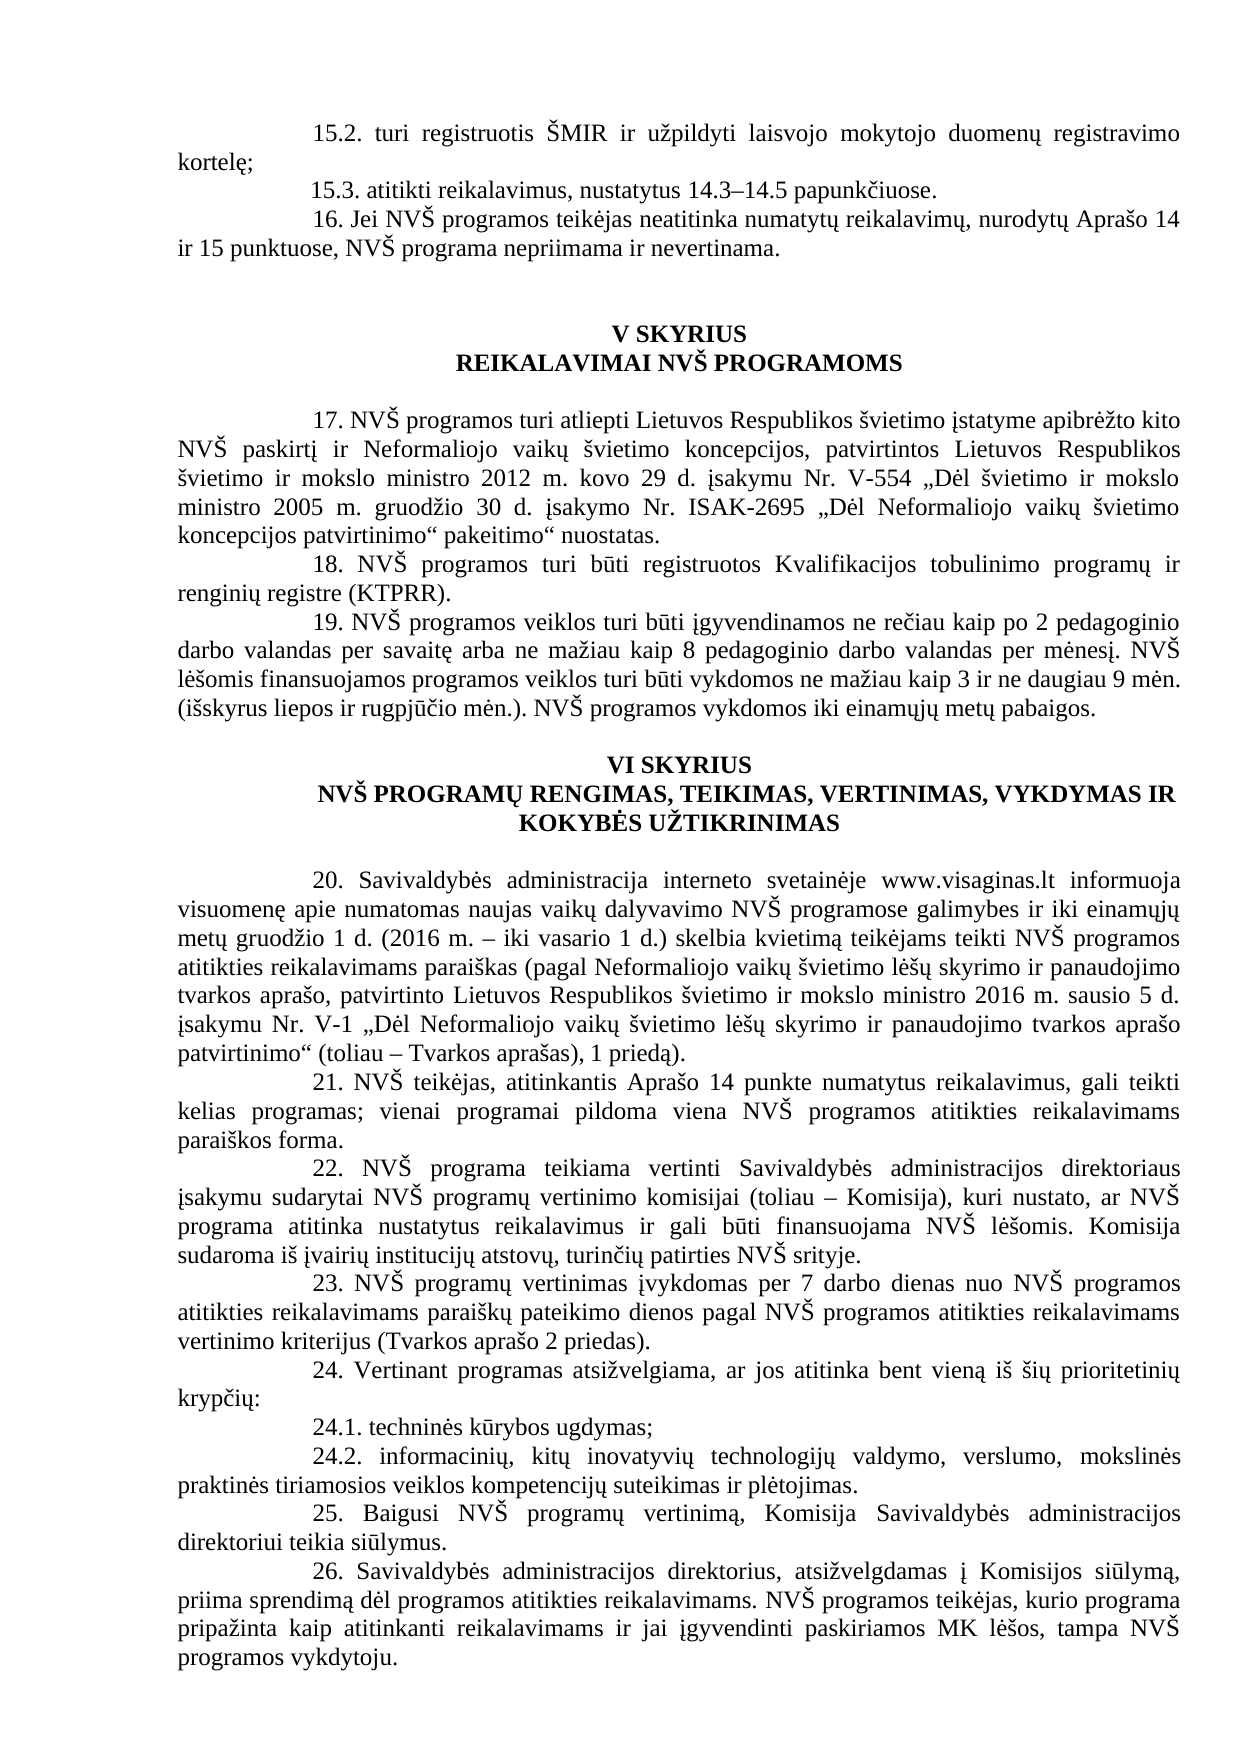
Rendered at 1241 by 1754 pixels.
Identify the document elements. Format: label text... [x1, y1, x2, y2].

text 24.2. informacinių, kitų inovatyvių technologijų valdymo, verslumo, mokslinės praktinės tiriamosios veiklos kompetencijų suteikimas ir plėtojimas. [177, 1441, 1181, 1498]
text 21. NVŠ teikėjas, atitinkantis Aprašo 14 punkte numatytus reikalavimus, gali teikti kelias programas; vienai programai pildoma viena NVŠ programos atitikties reikalavimams paraiškos forma. [177, 1067, 1181, 1153]
text 22. NVŠ programa teikiama vertinti Savivaldybės administracijos direktoriaus įsakymu sudarytai NVŠ programų vertinimo komisijai (toliau – Komisija), kuri nustato, ar NVŠ programa atitinka nustatytus reikalavimus ir gali būti finansuojama NVŠ lėšomis. Komisija sudaroma iš įvairių institucijų atstovų, turinčių patirties NVŠ srityje. [177, 1153, 1181, 1268]
text 23. NVŠ programų vertinimas įvykdomas per 7 darbo dienas nuo NVŠ programos atitikties reikalavimams paraiškų pateikimo dienos pagal NVŠ programos atitikties reikalavimams vertinimo kriterijus (Tvarkos aprašo 2 priedas). [177, 1268, 1181, 1355]
text 24.1. techninės kūrybos ugdymas; [177, 1412, 1181, 1441]
text 17. NVŠ programos turi atliepti Lietuvos Respublikos švietimo įstatyme apibrėžto kito NVŠ paskirtį ir Neformaliojo vaikų švietimo koncepcijos, patvirtintos Lietuvos Respublikos švietimo ir mokslo ministro 2012 m. kovo 29 d. įsakymu Nr. V-554 „Dėl švietimo ir mokslo ministro 2005 m. gruodžio 30 d. įsakymo Nr. ISAK-2695 „Dėl Neformaliojo vaikų švietimo koncepcijos patvirtinimo“ pakeitimo“ nuostatas. [177, 406, 1181, 549]
text 19. NVŠ programos veiklos turi būti įgyvendinamos ne rečiau kaip po 2 pedagoginio darbo valandas per savaitę arba ne mažiau kaip 8 pedagoginio darbo valandas per mėnesį. NVŠ lėšomis finansuojamos programos veiklos turi būti vykdomos ne mažiau kaip 3 ir ne daugiau 9 mėn. (išskyrus liepos ir rugpjūčio mėn.). NVŠ programos vykdomos iki einamųjų metų pabaigos. [177, 607, 1181, 722]
text VI SKYRIUS [177, 751, 1181, 779]
text 25. Baigusi NVŠ programų vertinimą, Komisija Savivaldybės administracijos direktoriui teikia siūlymus. [177, 1498, 1181, 1556]
text 15.3. atitikti reikalavimus, nustatytus 14.3–14.5 papunkčiuose. [177, 176, 1181, 204]
text 18. NVŠ programos turi būti registruotos Kvalifikacijos tobulinimo programų ir renginių registre (KTPRR). [177, 549, 1181, 607]
text REIKALAVIMAI NVŠ PROGRAMOMS [177, 348, 1181, 377]
text 20. Savivaldybės administracija interneto svetainėje www.visaginas.lt informuoja visuomenę apie numatomas naujas vaikų dalyvavimo NVŠ programose galimybes ir iki einamųjų metų gruodžio 1 d. (2016 m. – iki vasario 1 d.) skelbia kvietimą teikėjams teikti NVŠ programos atitikties reikalavimams paraiškas (pagal Neformaliojo vaikų švietimo lėšų skyrimo ir panaudojimo tvarkos aprašo, patvirtinto Lietuvos Respublikos švietimo ir mokslo ministro 2016 m. sausio 5 d. įsakymu Nr. V-1 „Dėl Neformaliojo vaikų švietimo lėšų skyrimo ir panaudojimo tvarkos aprašo patvirtinimo“ (toliau – Tvarkos aprašas), 1 priedą). [177, 866, 1181, 1067]
text 24. Vertinant programas atsižvelgiama, ar jos atitinka bent vieną iš šių prioritetinių krypčių: [177, 1355, 1181, 1412]
text V SKYRIUS [177, 319, 1181, 348]
text 16. Jei NVŠ programos teikėjas neatitinka numatytų reikalavimų, nurodytų Aprašo 14 ir 15 punktuose, NVŠ programa nepriimama ir nevertinama. [177, 204, 1181, 262]
text 15.2. turi registruotis ŠMIR ir užpildyti laisvojo mokytojo duomenų registravimo kortelę; [177, 118, 1181, 176]
text 26. Savivaldybės administracijos direktorius, atsižvelgdamas į Komisijos siūlymą, priima sprendimą dėl programos atitikties reikalavimams. NVŠ programos teikėjas, kurio programa pripažinta kaip atitinkanti reikalavimams ir jai įgyvendinti paskiriamos MK lėšos, tampa NVŠ programos vykdytoju. [177, 1556, 1181, 1671]
text NVŠ PROGRAMŲ RENGIMAS, TEIKIMAS, VERTINIMAS, VYKDYMAS IR KOKYBĖS UŽTIKRINIMAS [177, 779, 1181, 837]
